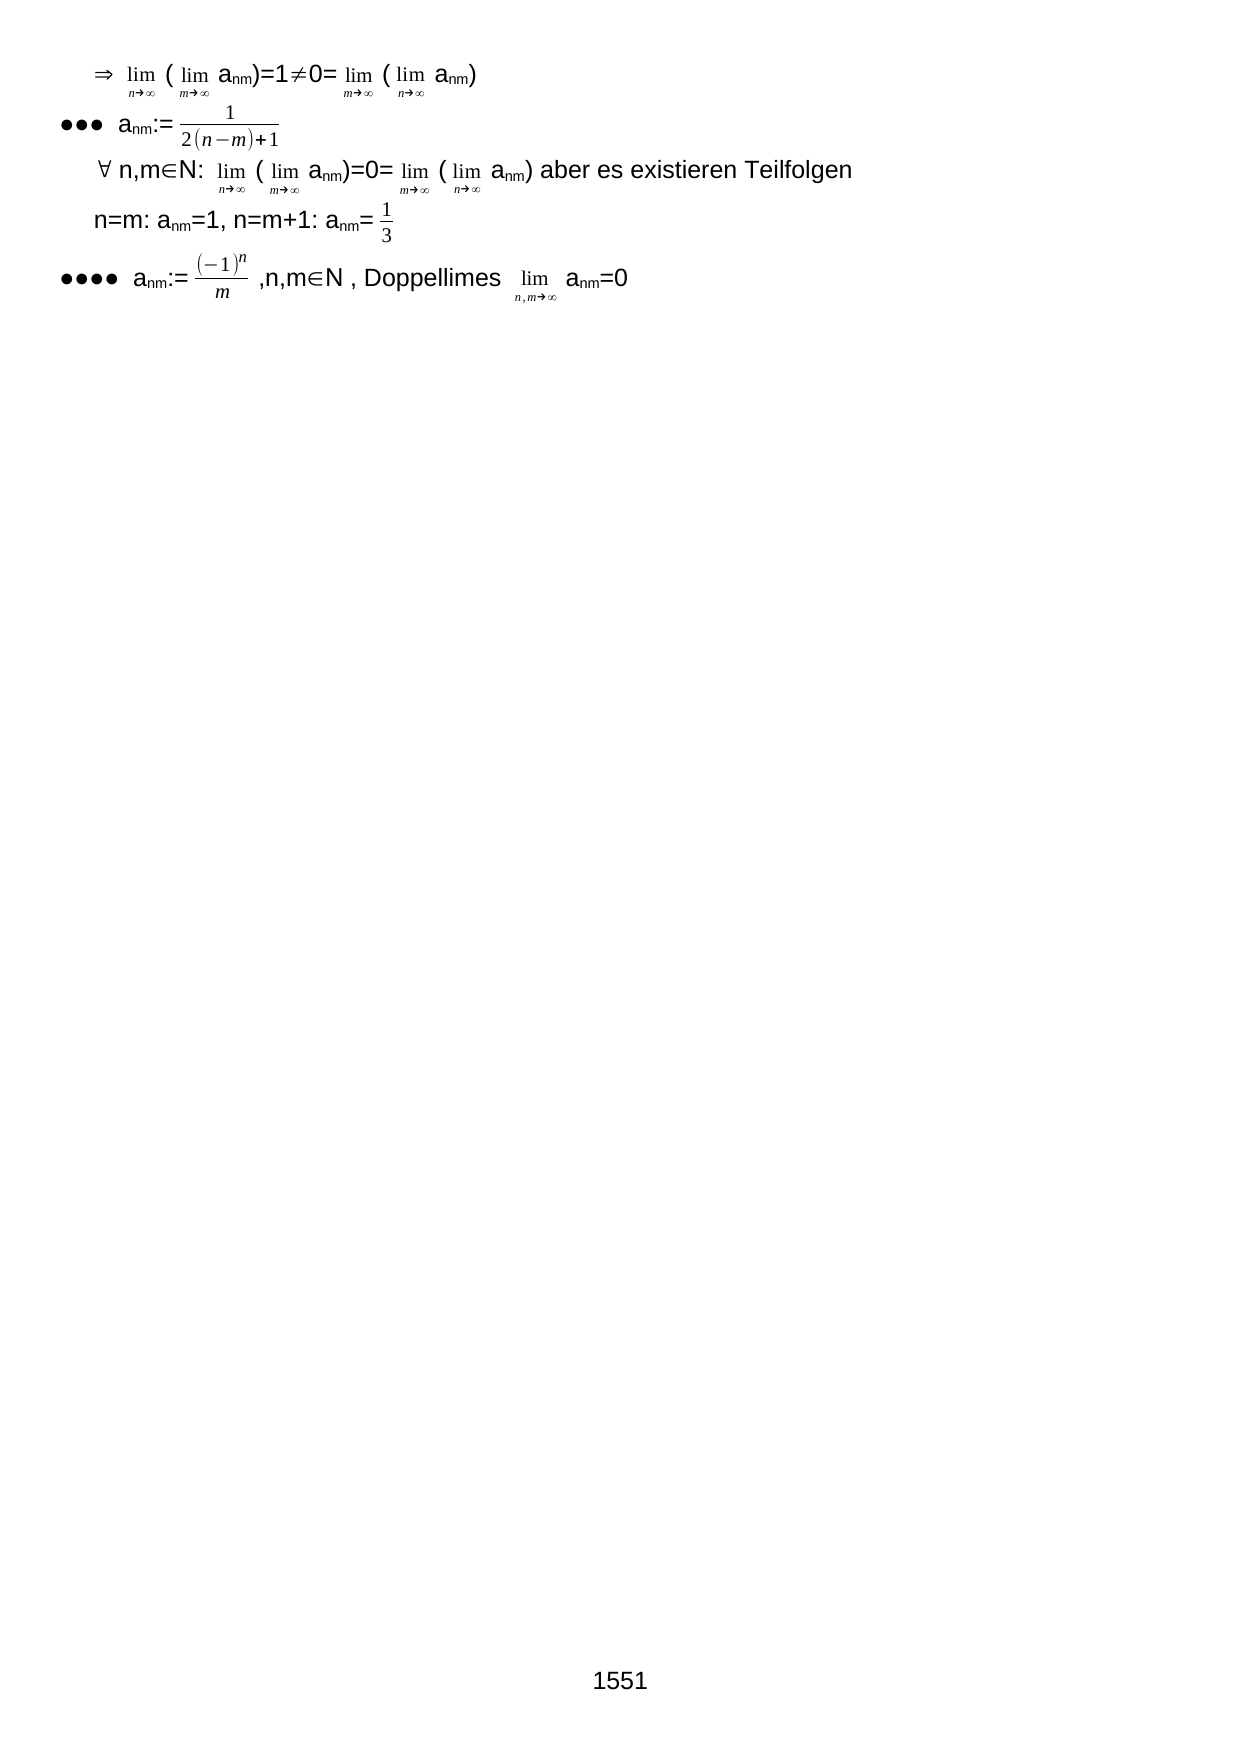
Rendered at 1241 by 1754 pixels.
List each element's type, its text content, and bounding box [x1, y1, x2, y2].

text ●●●● anm:=,n,mN , Doppellimes anm=0 [59, 247, 1181, 304]
text  n,mN: (anm)=0=(anm) aber es existieren Teilfolgen [59, 152, 1181, 197]
text ●●● anm:= [59, 101, 1181, 152]
text n=m: anm=1, n=m+1: anm= [59, 197, 1181, 247]
text  (anm)=10=(anm) [59, 59, 1181, 101]
